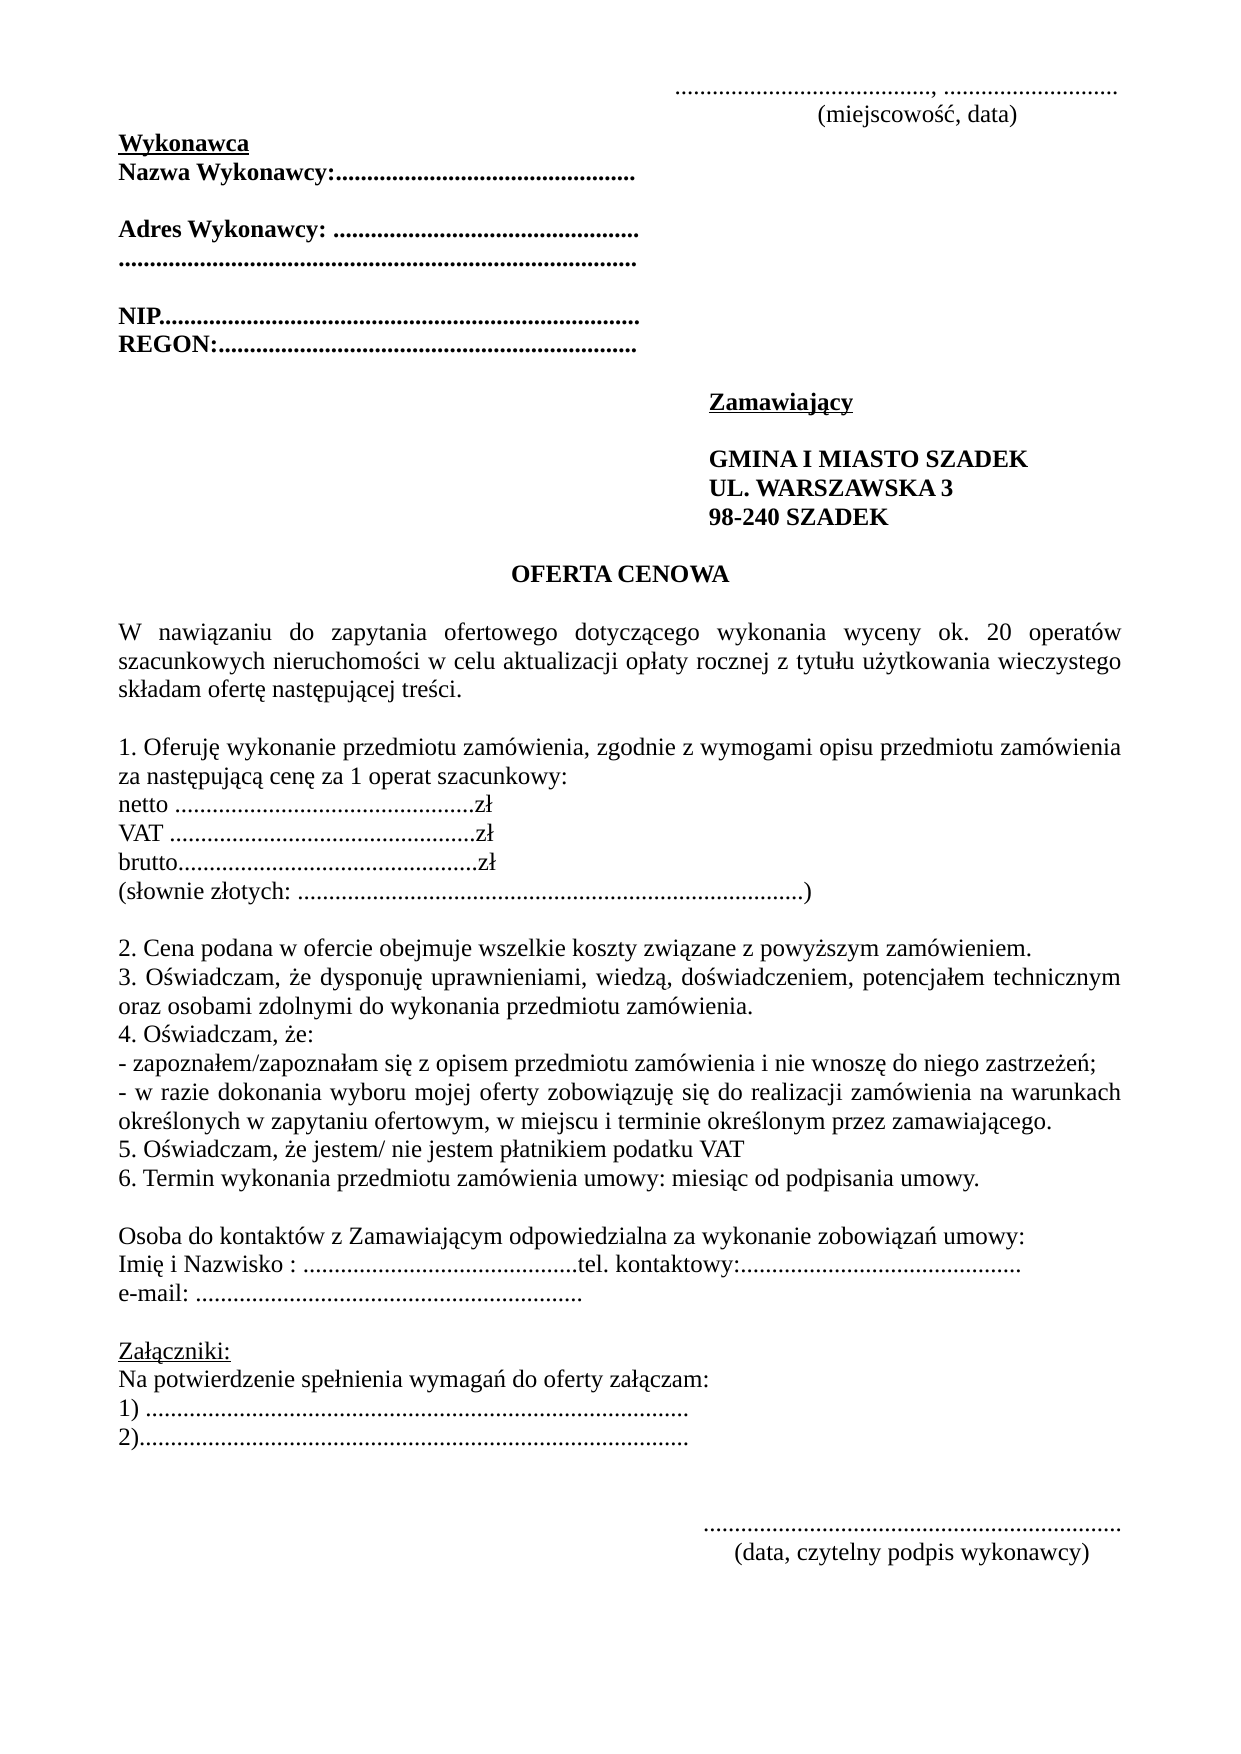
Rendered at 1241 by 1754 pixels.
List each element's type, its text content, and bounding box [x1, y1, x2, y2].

text 3. Oświadczam, że dysponuję uprawnieniami, wiedzą, doświadczeniem, potencjałem technicznym oraz osobami zdolnymi do wykonania przedmiotu zamówienia. [118, 962, 1122, 1019]
text Zamawiający [118, 387, 1122, 416]
text 4. Oświadczam, że: [118, 1019, 1122, 1048]
text - w razie dokonania wyboru mojej oferty zobowiązuję się do realizacji zamówienia na warunkach określonych w zapytaniu ofertowym, w miejscu i terminie określonym przez zamawiającego. [118, 1077, 1122, 1134]
text Nazwa Wykonawcy:................................................ [118, 157, 1122, 186]
text e-mail: .............................................................. [118, 1278, 1122, 1307]
text 2)........................................................................................ [118, 1422, 1122, 1451]
text GMINA I MIASTO SZADEK [118, 444, 1122, 473]
text (data, czytelny podpis wykonawcy) [703, 1537, 1122, 1566]
text ................................................................................... [118, 243, 1122, 272]
text Wykonawca [118, 128, 1122, 157]
text 1. Oferuję wykonanie przedmiotu zamówienia, zgodnie z wymogami opisu przedmiotu zamówienia za następującą cenę za 1 operat szacunkowy: [118, 732, 1122, 789]
text - zapoznałem/zapoznałam się z opisem przedmiotu zamówienia i nie wnoszę do niego zastrzeżeń; [118, 1048, 1122, 1077]
text OFERTA CENOWA [118, 559, 1122, 588]
text 2. Cena podana w ofercie obejmuje wszelkie koszty związane z powyższym zamówieniem. [118, 933, 1122, 962]
text VAT .................................................zł [118, 818, 1122, 847]
text UL. WARSZAWSKA 3 [118, 473, 1122, 502]
text REGON:................................................................... [118, 329, 1122, 358]
text NIP............................................................................. [118, 301, 1122, 329]
text 98-240 SZADEK [118, 502, 1122, 531]
text (miejscowość, data) [118, 99, 1122, 128]
text Imię i Nazwisko : ............................................tel. kontaktowy:............................................. [118, 1249, 1122, 1278]
text 5. Oświadczam, że jestem/ nie jestem płatnikiem podatku VAT [118, 1134, 1122, 1163]
text ........................................., ............................ [118, 71, 1122, 99]
text brutto................................................zł [118, 847, 1122, 876]
text Osoba do kontaktów z Zamawiającym odpowiedzialna za wykonanie zobowiązań umowy: [118, 1221, 1122, 1249]
text W nawiązaniu do zapytania ofertowego dotyczącego wykonania wyceny ok. 20 operatów szacunkowych nieruchomości w celu aktualizacji opłaty rocznej z tytułu użytkowania wieczystego składam ofertę następującej treści. [118, 617, 1122, 703]
text (słownie złotych: .................................................................................) [118, 876, 1122, 904]
text Adres Wykonawcy: ................................................. [118, 214, 1122, 243]
text 1) ....................................................................................... [118, 1393, 1122, 1422]
text Na potwierdzenie spełnienia wymagań do oferty załączam: [118, 1364, 1122, 1393]
text Załączniki: [118, 1336, 1122, 1364]
text 6. Termin wykonania przedmiotu zamówienia umowy: miesiąc od podpisania umowy. [118, 1163, 1122, 1192]
text ................................................................... [703, 1508, 1122, 1537]
text netto ................................................zł [118, 789, 1122, 818]
